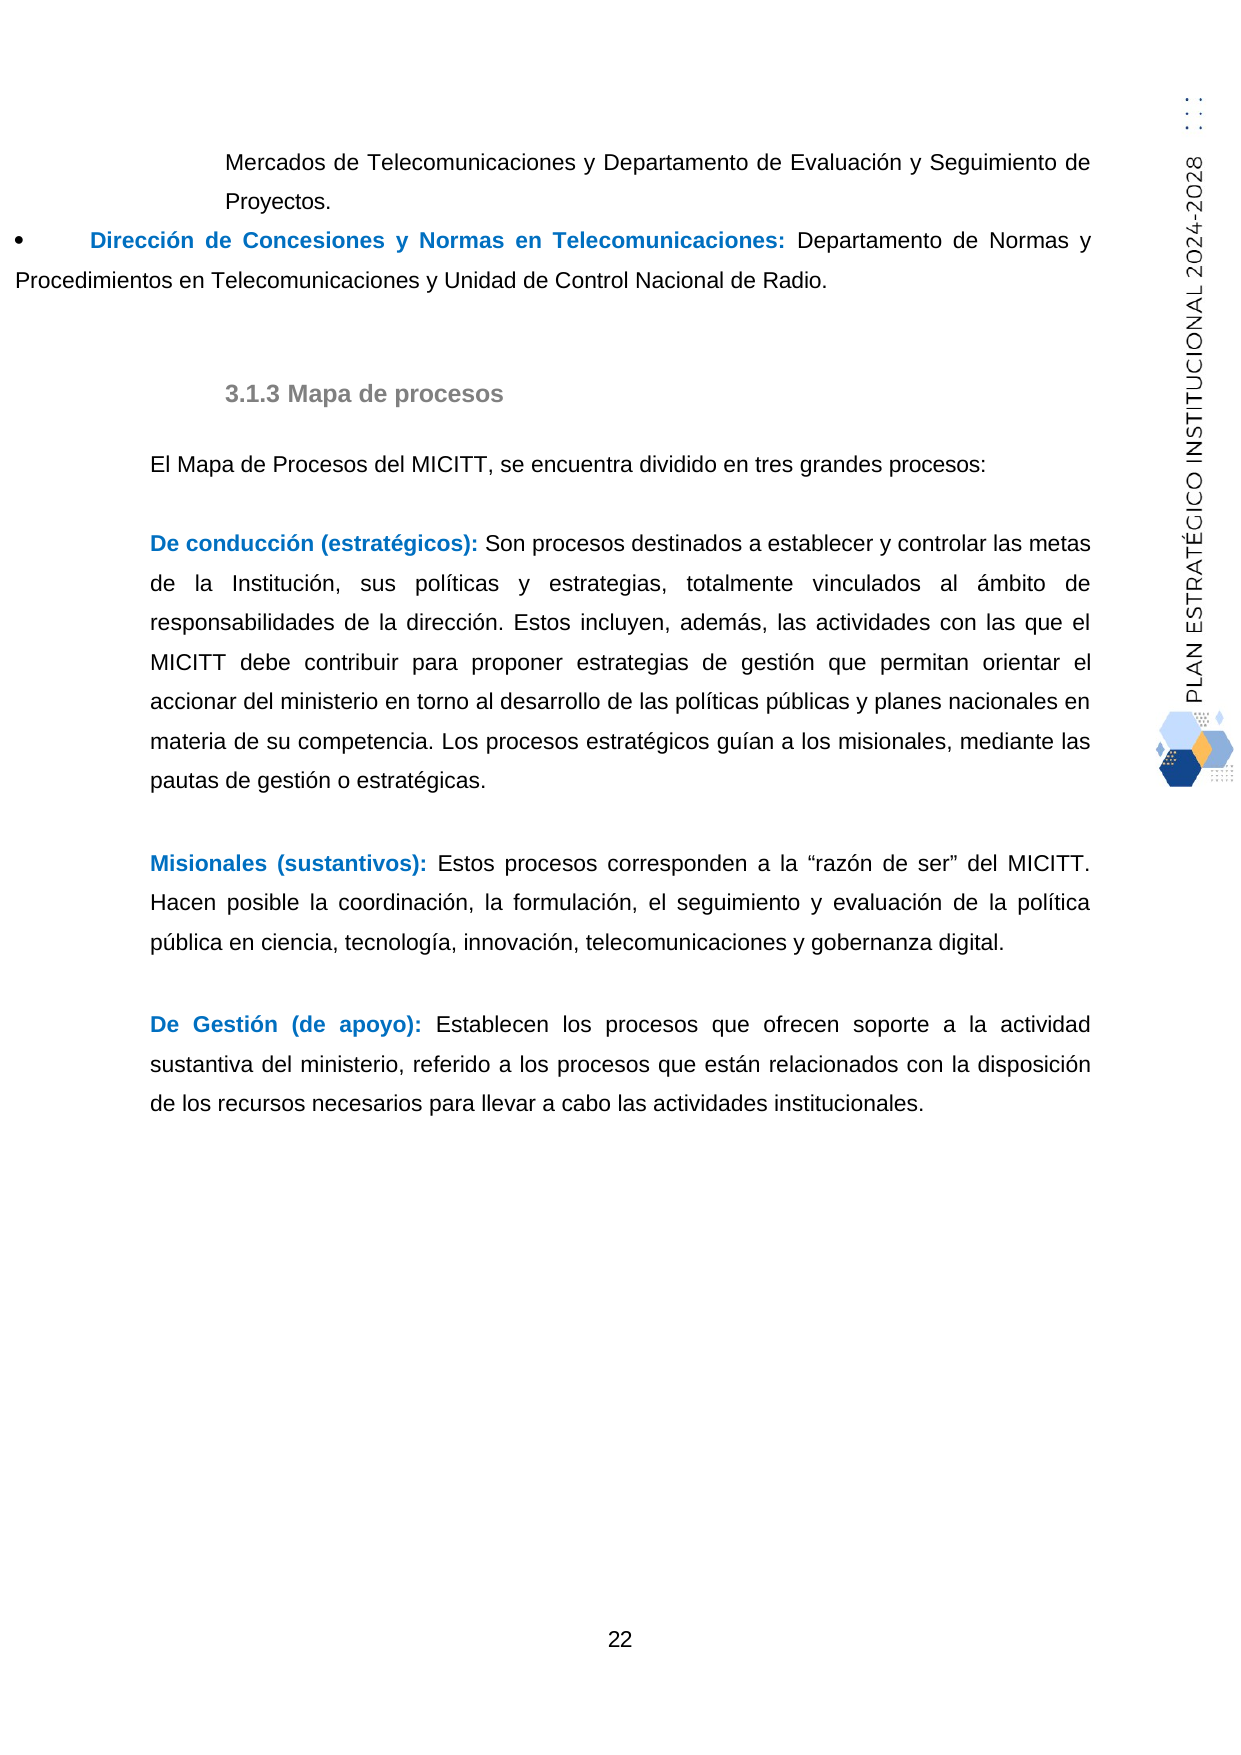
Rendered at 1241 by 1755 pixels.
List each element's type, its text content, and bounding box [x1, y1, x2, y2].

text Mercados de Telecomunicaciones y Departamento de Evaluación y Seguimiento de Proyectos. [225, 148, 1091, 214]
text De conducción (estratégicos): Son procesos destinados a establecer y controlar las metas de la Institución, sus políticas y estrategias, totalmente vinculados al ámbito de responsabilidades de la dirección. Estos incluyen, además, las actividades con las que el MICITT debe contribuir para proponer estrategias de gestión que permitan orientar el accionar del ministerio en torno al desarrollo de las políticas públicas y planes nacionales en materia de su competencia. Los procesos estratégicos guían a los misionales, mediante las pautas de gestión o estratégicas. [150, 530, 1091, 793]
list Dirección de Concesiones y Normas en Telecomunicaciones: Departamento de Normas y Procedimientos en Telecomunicaciones y Unidad de Control Nacional de Radio. [15, 227, 1091, 293]
text De Gestión (de apoyo): Establecen los procesos que ofrecen soporte a la actividad sustantiva del ministerio, referido a los procesos que están relacionados con la disposición de los recursos necesarios para llevar a cabo las actividades institucionales. [150, 1011, 1091, 1117]
text El Mapa de Procesos del MICITT, se encuentra dividido en tres grandes procesos: [150, 451, 1155, 477]
list Mapa de procesos [225, 379, 1155, 408]
text Misionales (sustantivos): Estos procesos corresponden a la “razón de ser” del MICITT. Hacen posible la coordinación, la formulación, el seguimiento y evaluación de la política pública en ciencia, tecnología, innovación, telecomunicaciones y gobernanza digital. [150, 849, 1091, 955]
